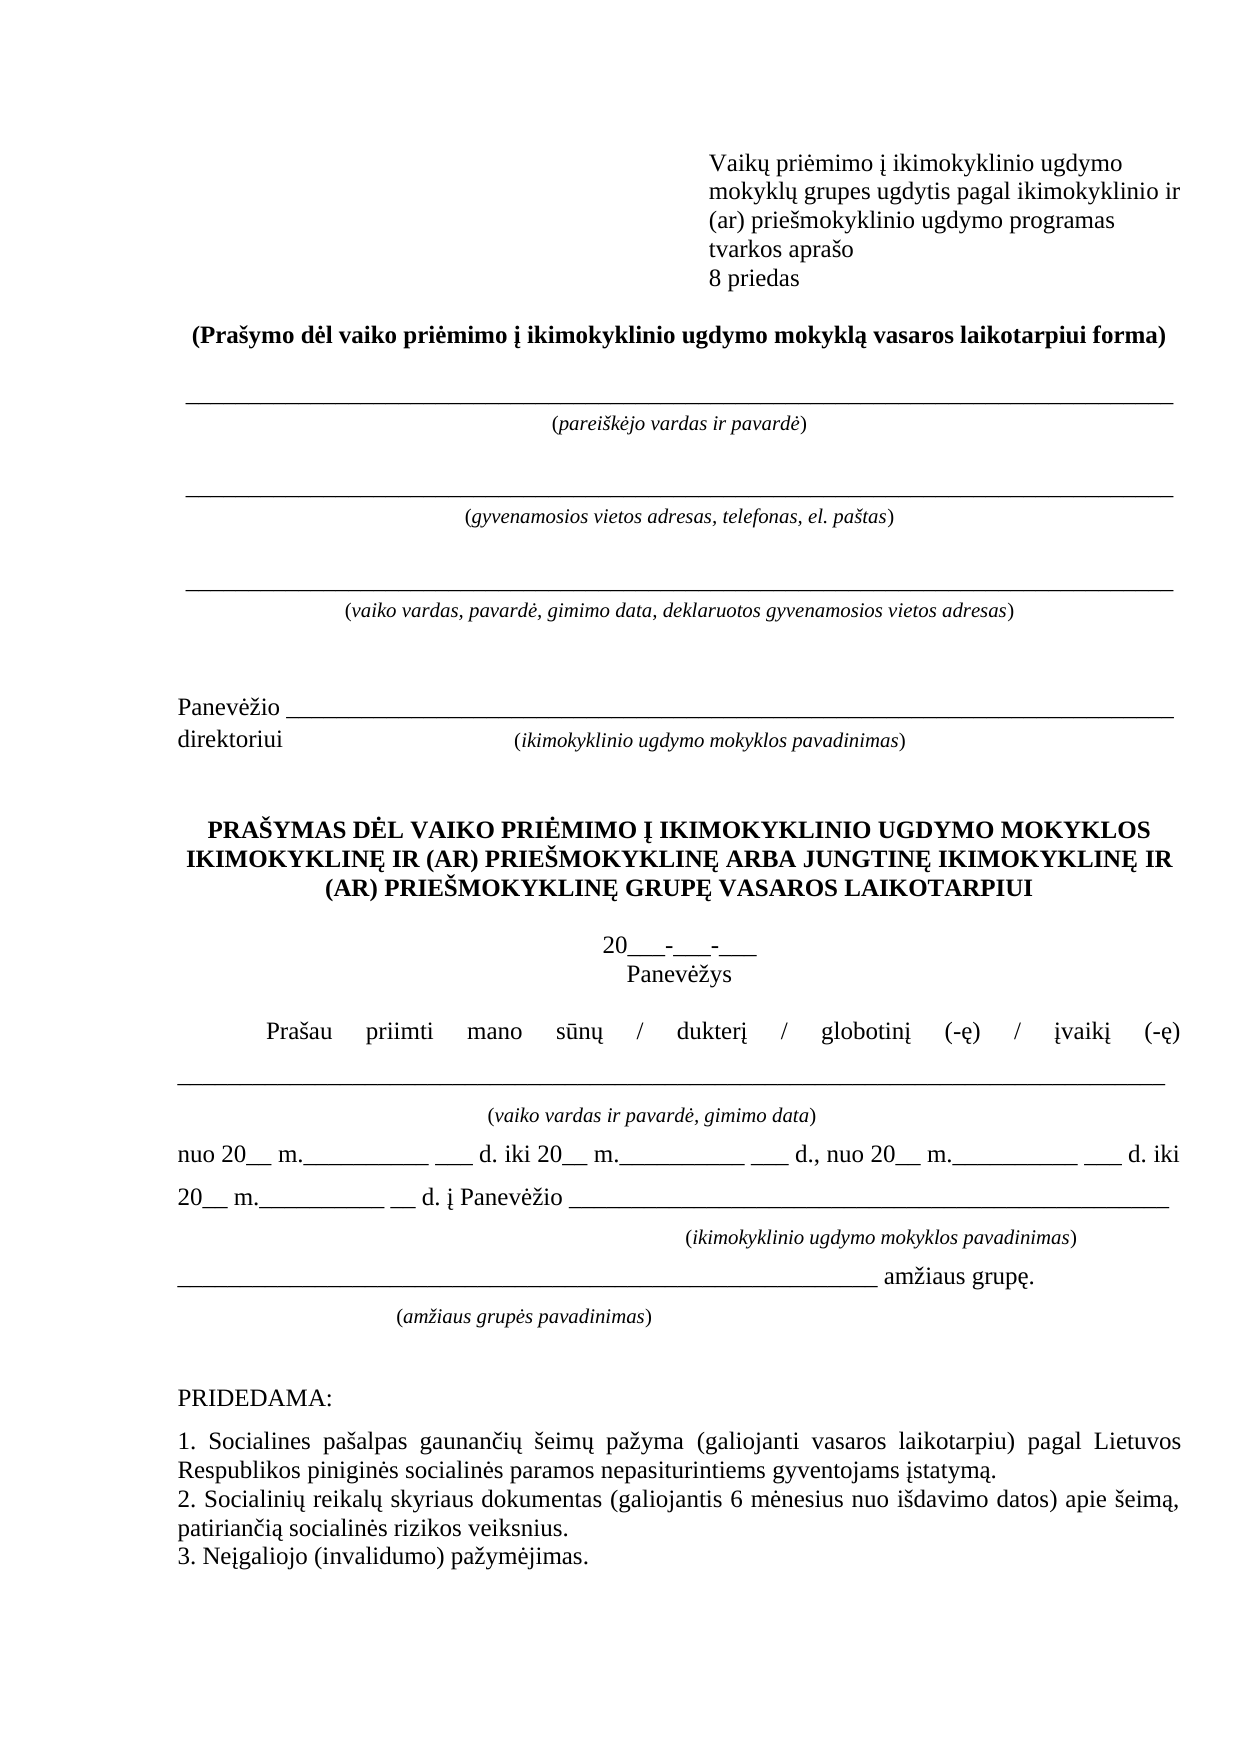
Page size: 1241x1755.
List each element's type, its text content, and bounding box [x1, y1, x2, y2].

text IKIMOKYKLINĘ IR (AR) PRIEŠMOKYKLINĘ ARBA JUNGTINĘ IKIMOKYKLINĘ IR (AR) PRIEŠMOKYKLINĘ GRUPĘ VASAROS LAIKOTARPIUI [177, 844, 1181, 901]
text (vaiko vardas, pavardė, gimimo data, deklaruotos gyvenamosios vietos adresas) [177, 598, 1181, 622]
text Prašau priimti mano sūnų / dukterį / globotinį (-ę) / įvaikį (-ę) _______________________________________________________________________________ [177, 1016, 1181, 1088]
text direktoriui (ikimokyklinio ugdymo mokyklos pavadinimas) [177, 724, 1181, 753]
text Vaikų priėmimo į ikimokyklinio ugdymo mokyklų grupes ugdytis pagal ikimokyklinio ir (ar) priešmokyklinio ugdymo programas tvarkos aprašo [709, 148, 1181, 263]
text (Prašymo dėl vaiko priėmimo į ikimokyklinio ugdymo mokyklą vasaros laikotarpiui forma) [177, 320, 1181, 349]
text 3. Neįgaliojo (invalidumo) pažymėjimas. [177, 1541, 1181, 1570]
text _______________________________________________________________________________ [177, 378, 1181, 406]
text (ikimokyklinio ugdymo mokyklos pavadinimas) [177, 1225, 1181, 1249]
text _______________________________________________________________________________ [177, 471, 1181, 500]
text (pareiškėjo vardas ir pavardė) [177, 411, 1181, 435]
text 2. Socialinių reikalų skyriaus dokumentas (galiojantis 6 mėnesius nuo išdavimo datos) apie šeimą, patiriančią socialinės rizikos veiksnius. [177, 1484, 1181, 1541]
text (amžiaus grupės pavadinimas) [177, 1304, 1181, 1328]
text ________________________________________________________ amžiaus grupę. [177, 1261, 1181, 1290]
text 20___-___-___ [177, 930, 1181, 959]
text 1. Socialines pašalpas gaunančių šeimų pažyma (galiojanti vasaros laikotarpiu) pagal Lietuvos Respublikos piniginės socialinės paramos nepasiturintiems gyventojams įstatymą. [177, 1426, 1181, 1484]
text (gyvenamosios vietos adresas, telefonas, el. paštas) [177, 504, 1181, 528]
text nuo 20__ m.__________ ___ d. iki 20__ m.__________ ___ d., nuo 20__ m.__________ ___ d. iki 20__ m.__________ __ d. į Panevėžio ________________________________________________ [177, 1139, 1181, 1211]
text 8 priedas [709, 263, 1181, 291]
text Panevėžio _______________________________________________________________________ [177, 692, 1181, 720]
text _______________________________________________________________________________ [177, 565, 1181, 594]
text PRAŠYMAS DĖL VAIKO PRIĖMIMO Į IKIMOKYKLINIO UGDYMO MOKYKLOS [177, 815, 1181, 844]
text PRIDEDAMA: [177, 1383, 1181, 1412]
text (vaiko vardas ir pavardė, gimimo data) [177, 1103, 1181, 1127]
text Panevėžys [177, 959, 1181, 988]
